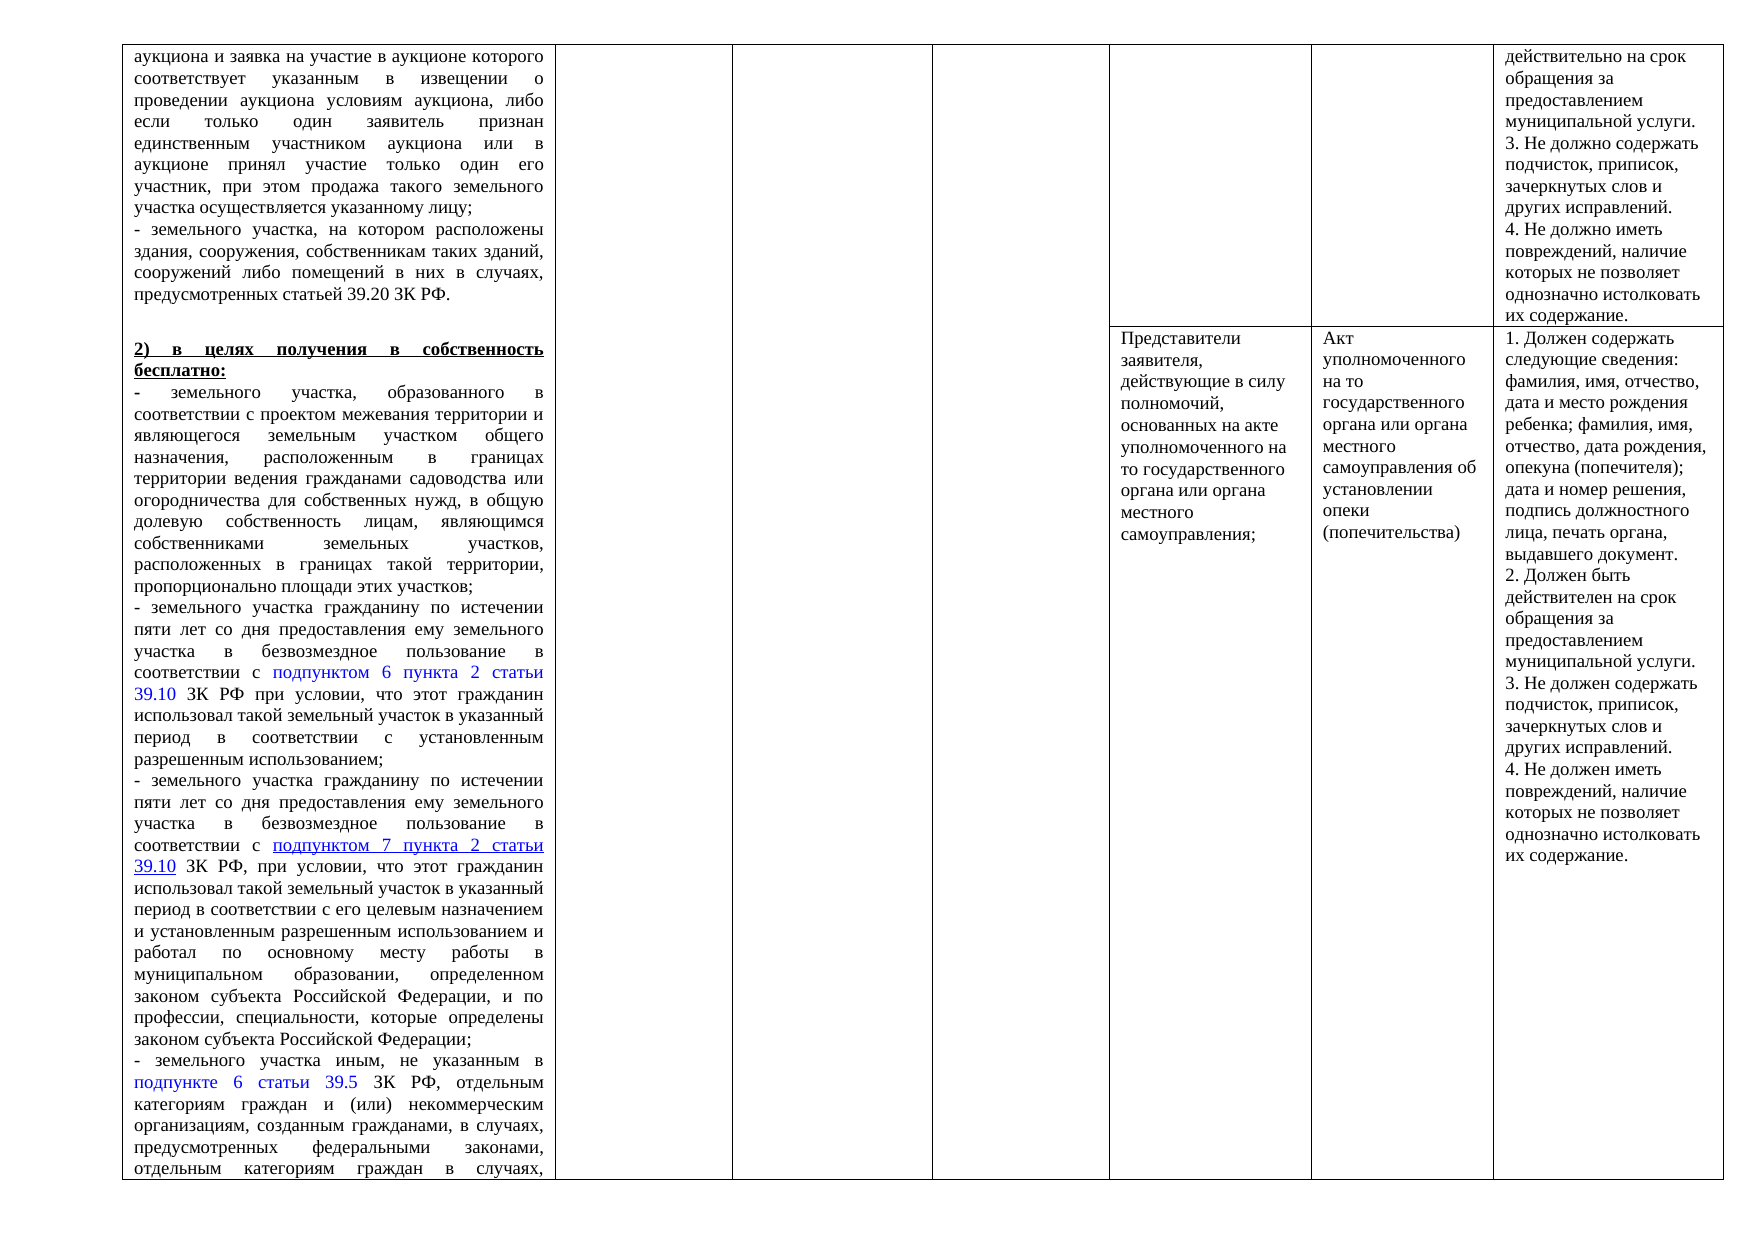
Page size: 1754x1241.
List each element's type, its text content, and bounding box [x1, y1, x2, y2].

table_cell Акт уполномоченного на то государственного органа или органа местного самоуправления об установлении опеки (попечительства) [1312, 327, 1493, 1179]
table_cell действительно на срок обращения за предоставлением муниципальной услуги. 3. Не должно содержать подчисток, приписок, зачеркнутых слов и других исправлений. 4. Не должно иметь повреждений, наличие которых не позволяет однозначно истолковать их содержание. [1494, 45, 1723, 326]
table_cell [1110, 45, 1311, 326]
table_cell 1. Должен содержать следующие сведения: фамилия, имя, отчество, дата и место рождения ребенка; фамилия, имя, отчество, дата рождения, опекуна (попечителя); дата и номер решения, подпись должностного лица, печать органа, выдавшего документ. 2. Должен быть действителен на срок обращения за предоставлением муниципальной услуги. 3. Не должен содержать подчисток, приписок, зачеркнутых слов и других исправлений. 4. Не должен иметь повреждений, наличие которых не позволяет однозначно истолковать их содержание. [1494, 327, 1723, 1179]
table_cell [1312, 45, 1493, 326]
table_cell Представители заявителя, действующие в силу полномочий, основанных на акте уполномоченного на то государственного органа или органа местного самоуправления; [1110, 327, 1311, 1179]
